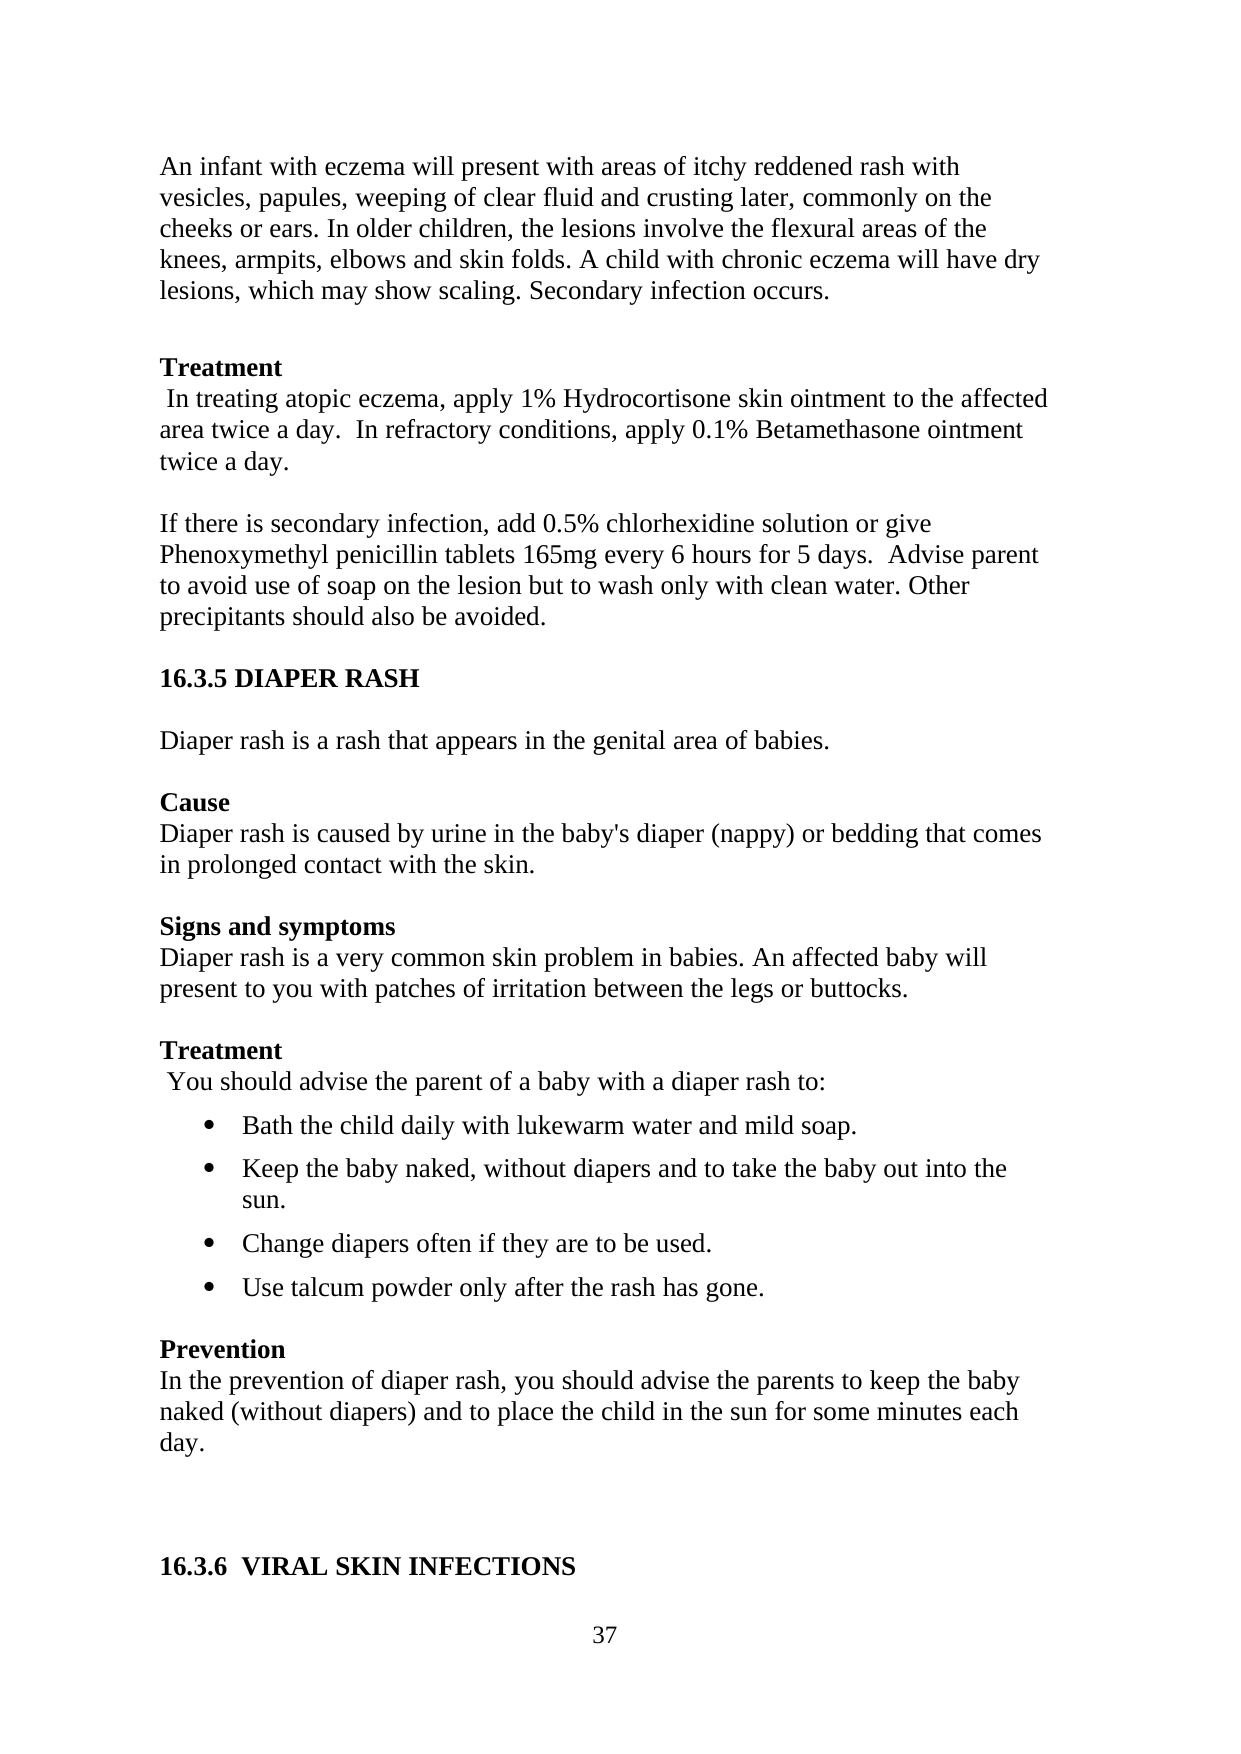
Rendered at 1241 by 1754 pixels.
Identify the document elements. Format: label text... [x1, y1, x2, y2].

list Use talcum powder only after the rash has gone. [204, 1271, 1049, 1302]
text If there is secondary infection, add 0.5% chlorhexidine solution or give Phenoxymethyl penicillin tablets 165mg every 6 hours for 5 days. Advise parent to avoid use of soap on the lesion but to wash only with clean water. Other precipitants should also be avoided. [159, 507, 1049, 631]
text Diaper rash is a very common skin problem in babies. An affected baby will present to you with patches of irritation between the legs or buttocks. [159, 942, 1049, 1004]
text Diaper rash is a rash that appears in the genital area of babies. [159, 724, 1049, 755]
text Cause [159, 786, 1049, 817]
list Bath the child daily with lukewarm water and mild soap. [204, 1109, 1049, 1140]
text Prevention [159, 1333, 1049, 1364]
text Diaper rash is caused by urine in the baby's diaper (nappy) or bedding that comes in prolonged contact with the skin. [159, 817, 1049, 879]
text Treatment [159, 352, 1049, 383]
text Signs and symptoms [159, 911, 1049, 942]
text In treating atopic eczema, apply 1% Hydrocortisone skin ointment to the affected area twice a day. In refractory conditions, apply 0.1% Betamethasone ointment twice a day. [159, 383, 1049, 476]
text 16.3.5 DIAPER RASH [159, 662, 1049, 693]
text In the prevention of diaper rash, you should advise the parents to keep the baby naked (without diapers) and to place the child in the sun for some minutes each day. [159, 1364, 1049, 1457]
text An infant with eczema will present with areas of itchy reddened rash with vesicles, papules, weeping of clear fluid and crusting later, commonly on the cheeks or ears. In older children, the lesions involve the flexural areas of the knees, armpits, elbows and skin folds. A child with chronic eczema will have dry lesions, which may show scaling. Secondary infection occurs. [159, 150, 1049, 305]
list Change diapers often if they are to be used. [204, 1227, 1049, 1258]
text Treatment [159, 1035, 1049, 1066]
list Keep the baby naked, without diapers and to take the baby out into the sun. [204, 1153, 1049, 1215]
text 16.3.6 VIRAL SKIN INFECTIONS [159, 1550, 1049, 1581]
text You should advise the parent of a baby with a diaper rash to: [159, 1066, 1049, 1097]
